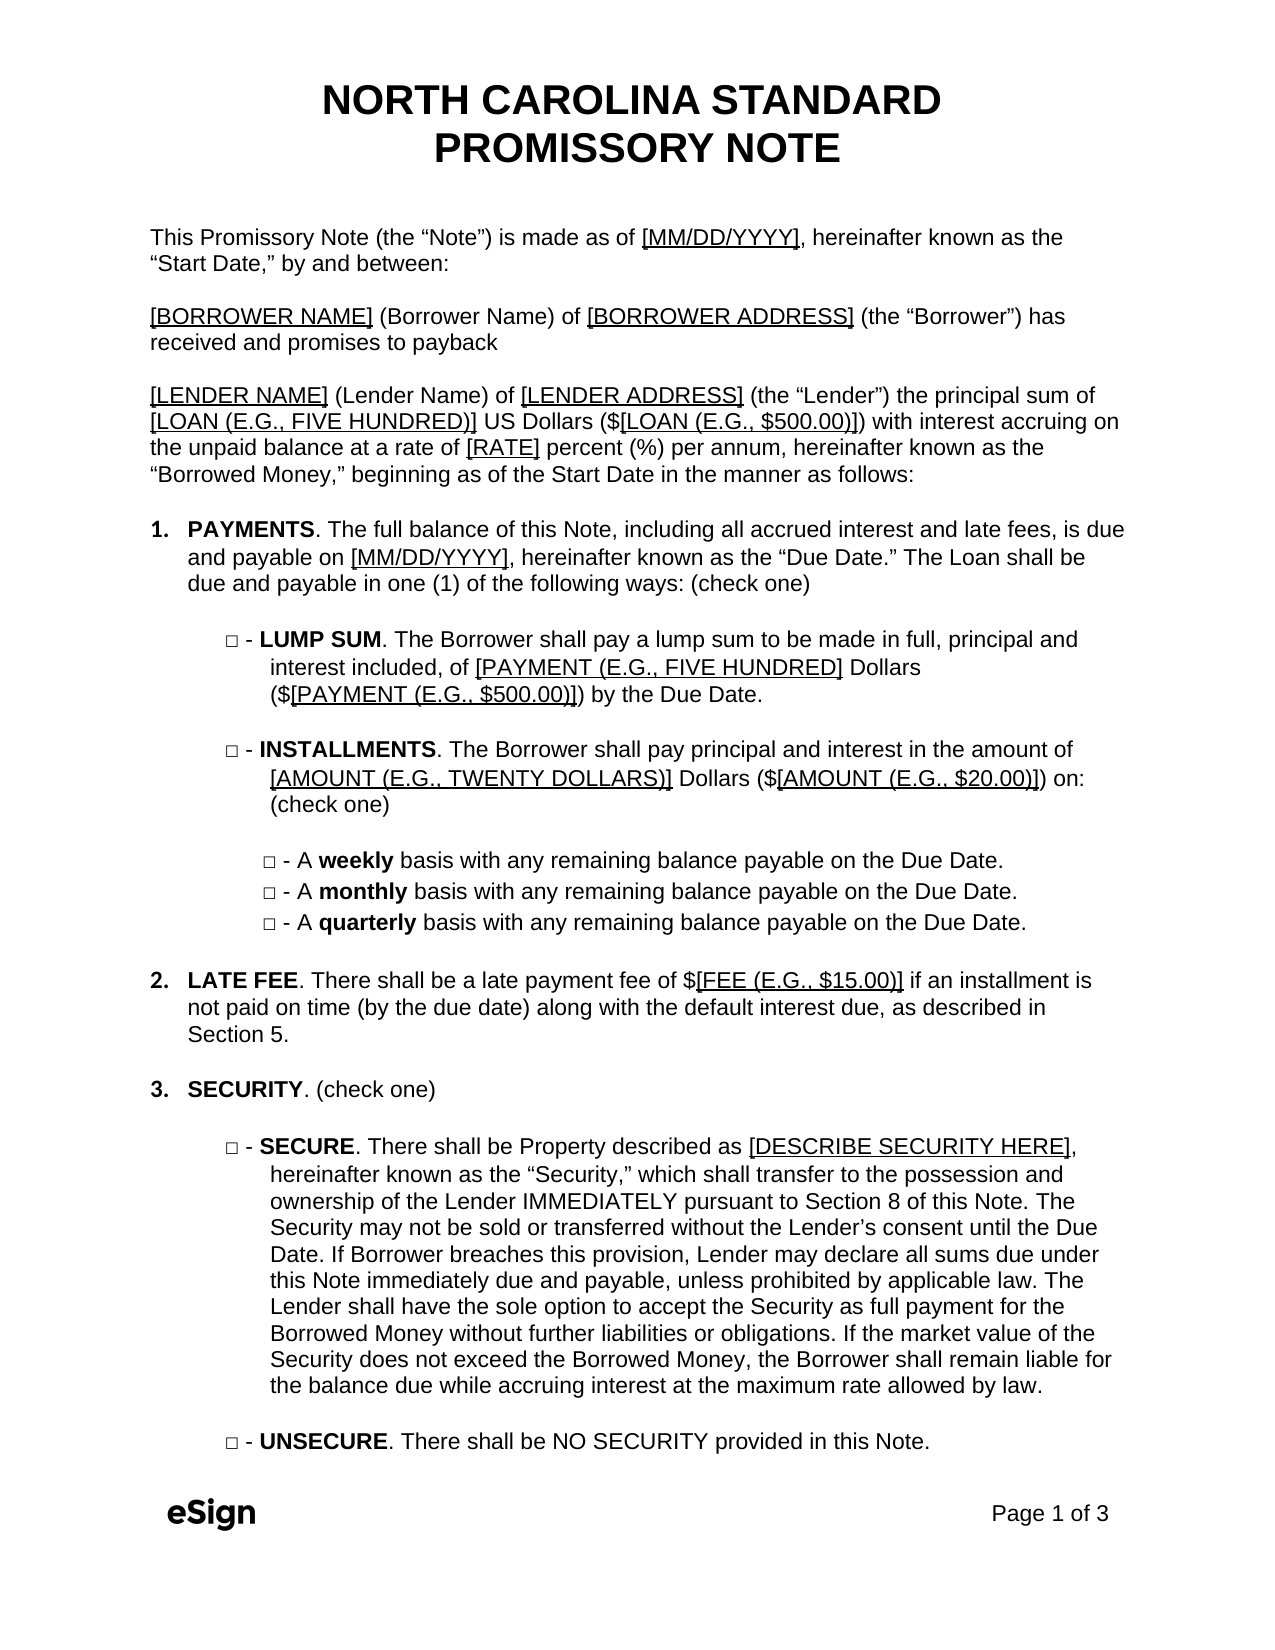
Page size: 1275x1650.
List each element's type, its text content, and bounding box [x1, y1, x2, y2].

text hereinafter known as the “Security,” which shall transfer to the possession and ownership of the Lender IMMEDIATELY pursuant to Section 8 of this Note. The Security may not be sold or transferred without the Lender’s consent until the Due Date. If Borrower breaches this provision, Lender may declare all sums due under this Note immediately due and payable, unless prohibited by applicable law. The Lender shall have the sole option to accept the Security as full payment for the Borrowed Money without further liabilities or obligations. If the market value of the Security does not exceed the Borrowed Money, the Borrower shall remain liable for the balance due while accruing interest at the maximum rate allowed by law. [270, 1161, 1125, 1399]
text interest included, of [PAYMENT (E.G., FIVE HUNDRED] Dollars [270, 654, 1125, 681]
text This Promissory Note (the “Note”) is made as of [MM/DD/YYYY], hereinafter known as the “Start Date,” by and between: [150, 223, 1125, 276]
text ☐ - A monthly basis with any remaining balance payable on the Due Date. [225, 875, 1125, 906]
list SECURITY. (check one) [150, 1073, 1125, 1104]
text [BORROWER NAME] (Borrower Name) of [BORROWER ADDRESS] (the “Borrower”) has received and promises to payback [150, 303, 1125, 355]
text ($[PAYMENT (E.G., $500.00)]) by the Due Date. [270, 681, 1125, 707]
list PAYMENTS. The full balance of this Note, including all accrued interest and late fees, is due and payable on [MM/DD/YYYY], hereinafter known as the “Due Date.” The Loan shall be due and payable in one (1) of the following ways: (check one) [150, 513, 1125, 597]
subtitle PROMISSORY NOTE [150, 123, 1125, 171]
text ☐ - A weekly basis with any remaining balance payable on the Due Date. [225, 844, 1125, 875]
text ☐ - LUMP SUM. The Borrower shall pay a lump sum to be made in full, principal and [225, 623, 1125, 654]
text [AMOUNT (E.G., TWENTY DOLLARS)] Dollars ($[AMOUNT (E.G., $20.00)]) on: (check one) [270, 764, 1125, 817]
text ☐ - SECURE. There shall be Property described as [DESCRIBE SECURITY HERE], [225, 1130, 1125, 1161]
subtitle NORTH CAROLINA STANDARD [150, 75, 1125, 123]
text ☐ - INSTALLMENTS. The Borrower shall pay principal and interest in the amount of [225, 733, 1125, 764]
text [LENDER NAME] (Lender Name) of [LENDER ADDRESS] (the “Lender”) the principal sum of [LOAN (E.G., FIVE HUNDRED)] US Dollars ($[LOAN (E.G., $500.00)]) with interest accruing on the unpaid balance at a rate of [RATE] percent (%) per annum, hereinafter known as the “Borrowed Money,” beginning as of the Start Date in the manner as follows: [150, 382, 1125, 487]
text ☐ - A quarterly basis with any remaining balance payable on the Due Date. [225, 906, 1125, 937]
list LATE FEE. There shall be a late payment fee of $[FEE (E.G., $15.00)] if an installment is not paid on time (by the due date) along with the default interest due, as described in Section 5. [150, 964, 1125, 1047]
text ☐ - UNSECURE. There shall be NO SECURITY provided in this Note. [225, 1425, 1125, 1456]
